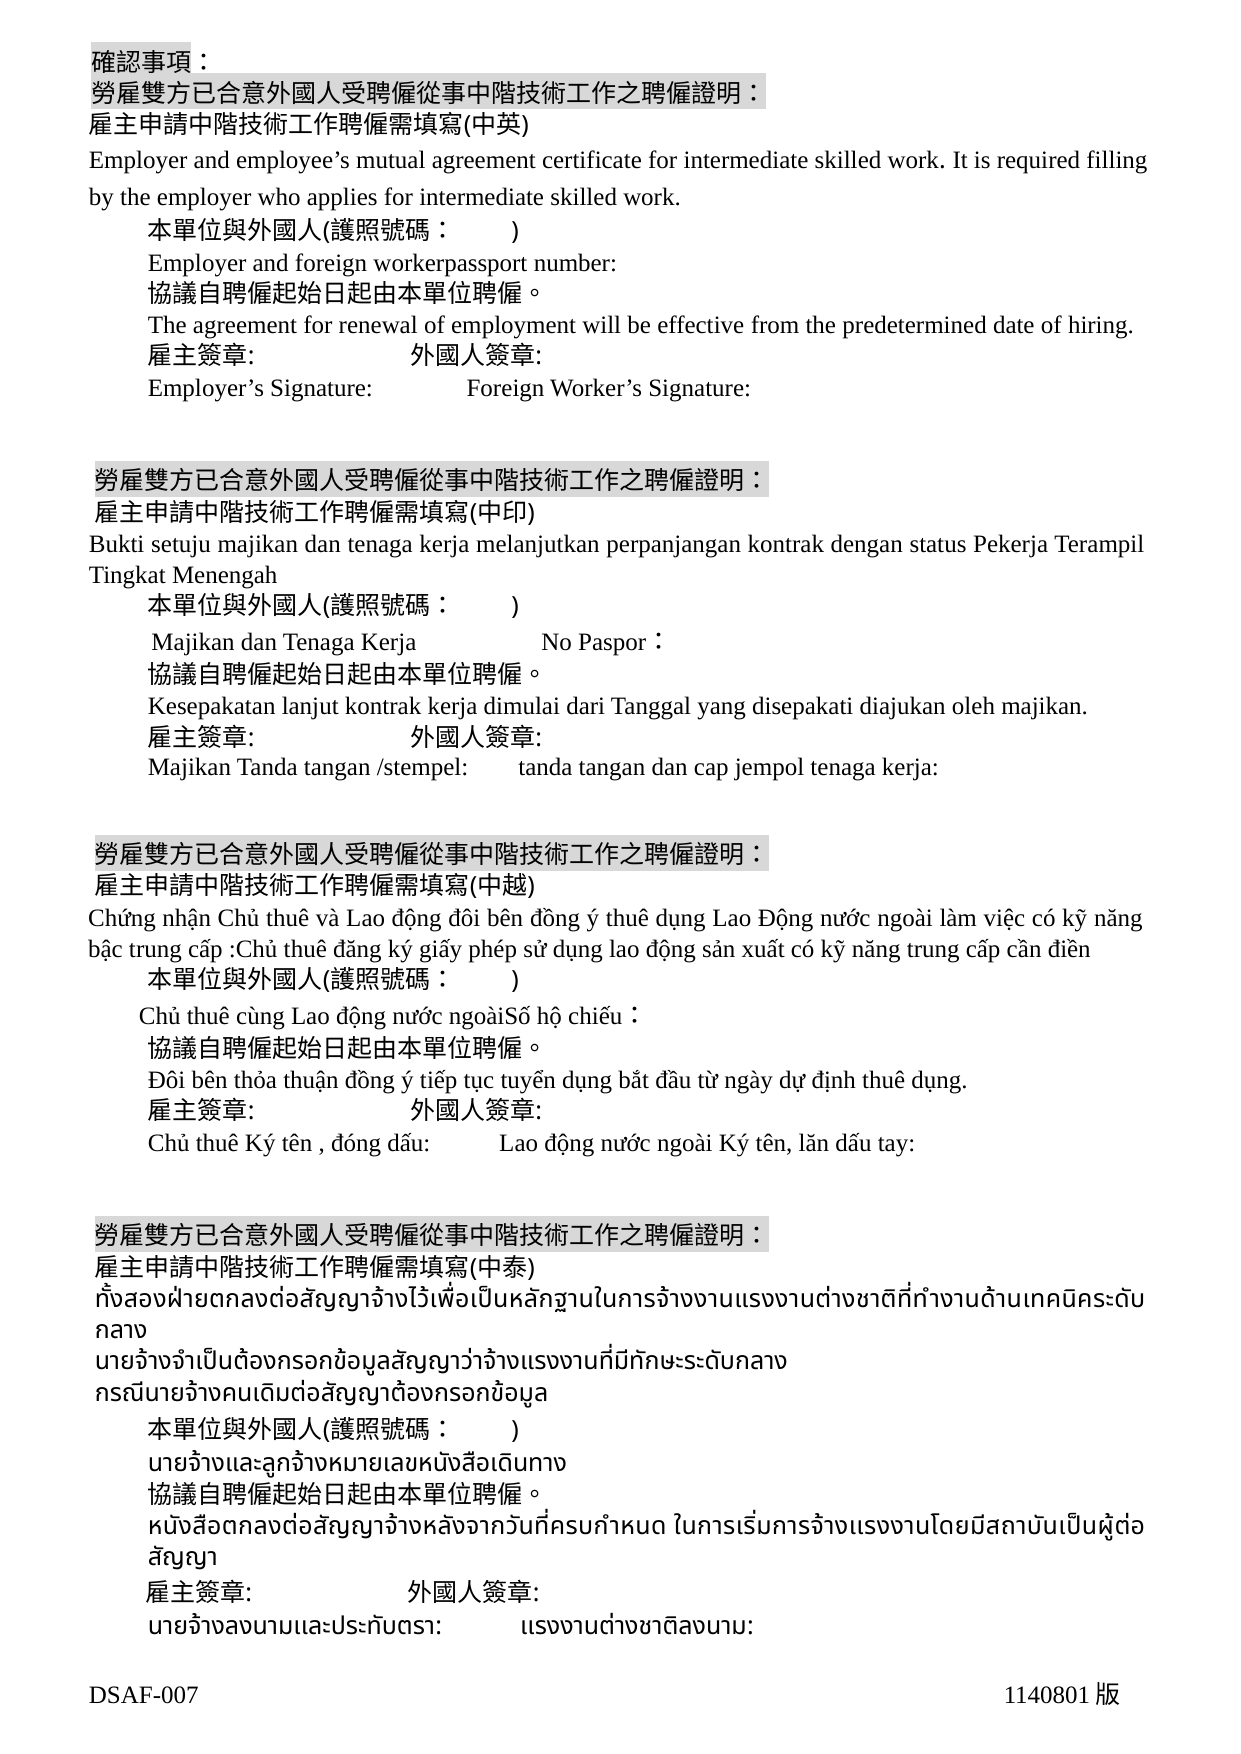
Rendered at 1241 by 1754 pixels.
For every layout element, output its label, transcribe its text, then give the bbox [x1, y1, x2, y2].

text Employer and foreign workerpassport number: [148, 246, 1146, 277]
text Chủ thuê cùng Lao động nước ngoàiSố hộ chiếu： [139, 995, 1152, 1032]
text The agreement for renewal of employment will be effective from the predetermined date of hiring. [148, 308, 1140, 340]
text 協議自聘僱起始日起由本單位聘僱。 [148, 658, 1146, 690]
text 勞雇雙方已合意外國人受聘僱從事中階技術工作之聘僱證明： [94, 1220, 1146, 1251]
text นายจ้างลงนามเเละประทับตรา: เเรงงานต่างชาติลงนาม: [94, 1609, 1146, 1641]
text Employer’s Signature: Foreign Worker’s Signature: [101, 371, 1140, 402]
text 雇主簽章: 外國人簽章: [101, 340, 1140, 371]
text Chủ thuê Ký tên , đóng dấu: Lao động nước ngoài Ký tên, lăn dấu tay: [101, 1126, 1140, 1157]
text 雇主簽章: 外國人簽章: [148, 721, 1140, 752]
text Employer and employee’s mutual agreement certificate for intermediate skilled work. It is required filling by the employer who applies for intermediate skilled work. [89, 140, 1152, 215]
text 協議自聘僱起始日起由本單位聘僱。 [148, 277, 1146, 308]
text 雇主申請中階技術工作聘僱需填寫(中越) [94, 870, 1146, 901]
text 協議自聘僱起始日起由本單位聘僱。 [148, 1478, 1146, 1509]
text Đôi bên thỏa thuận đồng ý tiếp tục tuyển dụng bắt đầu từ ngày dự định thuê dụng. [148, 1063, 1140, 1095]
text 雇主申請中階技術工作聘僱需填寫(中印) [94, 496, 1146, 527]
text หนังสือตกลงต่อสัญญาจ้างหลังจากวันที่ครบกำหนด ในการเริ่มการจ้างเเรงงานโดยมีสถาบันเป็นผู้ต่อสัญญา [148, 1509, 1146, 1572]
text Majikan Tanda tangan /stempel: tanda tangan dan cap jempol tenaga kerja: [101, 752, 1140, 781]
text 勞雇雙方已合意外國人受聘僱從事中階技術工作之聘僱證明： [94, 465, 1146, 496]
text 雇主申請中階技術工作聘僱需填寫(中泰) [94, 1251, 1146, 1282]
text 確認事項： [91, 46, 1146, 77]
text 協議自聘僱起始日起由本單位聘僱。 [148, 1032, 1146, 1063]
text นายจ้างจำเป็นต้องกรอกข้อมูลสัญญาว่าจ้างแรงงานที่มีทักษะระดับกลาง [94, 1345, 1146, 1376]
text 本單位與外國人(護照號碼： ) [148, 963, 1146, 995]
text 本單位與外國人(護照號碼： ) [148, 590, 1146, 621]
text Chứng nhận Chủ thuê và Lao động đôi bên đồng ý thuê dụng Lao Động nước ngoài làm việc có kỹ năng bậc trung cấp :Chủ thuê đăng ký giấy phép sử dụng lao động sản xuất có kỹ năng trung cấp cần điền [88, 901, 1146, 963]
text Majikan dan Tenaga Kerja No Paspor： [139, 621, 1152, 658]
text 勞雇雙方已合意外國人受聘僱從事中階技術工作之聘僱證明： [91, 77, 1146, 108]
text 本單位與外國人(護照號碼： ) [148, 215, 1146, 246]
text 本單位與外國人(護照號碼： ) [94, 1407, 1146, 1447]
text Bukti setuju majikan dan tenaga kerja melanjutkan perpanjangan kontrak dengan status Pekerja Terampil Tingkat Menengah [89, 527, 1146, 590]
text Kesepakatan lanjut kontrak kerja dimulai dari Tanggal yang disepakati diajukan oleh majikan. [148, 690, 1140, 721]
text 雇主申請中階技術工作聘僱需填寫(中英) [89, 108, 1146, 140]
text 雇主簽章: 外國人簽章: [139, 1572, 1152, 1609]
text กรณีนายจ้างคนเดิมต่อสัญญาต้องกรอกข้อมูล [94, 1376, 1146, 1407]
text ทั้งสองฝ่ายตกลงต่อสัญญาจ้างไว้เพื่อเป็นหลักฐานในการจ้างงานแรงงานต่างชาติที่ทำงานด้านเทคนิคระดับกลาง [94, 1282, 1146, 1345]
text 勞雇雙方已合意外國人受聘僱從事中階技術工作之聘僱證明： [94, 838, 1146, 870]
text 雇主簽章: 外國人簽章: [148, 1095, 1140, 1126]
text นายจ้างและลูกจ้างหมายเลขหนังสือเดินทาง [94, 1447, 1146, 1478]
